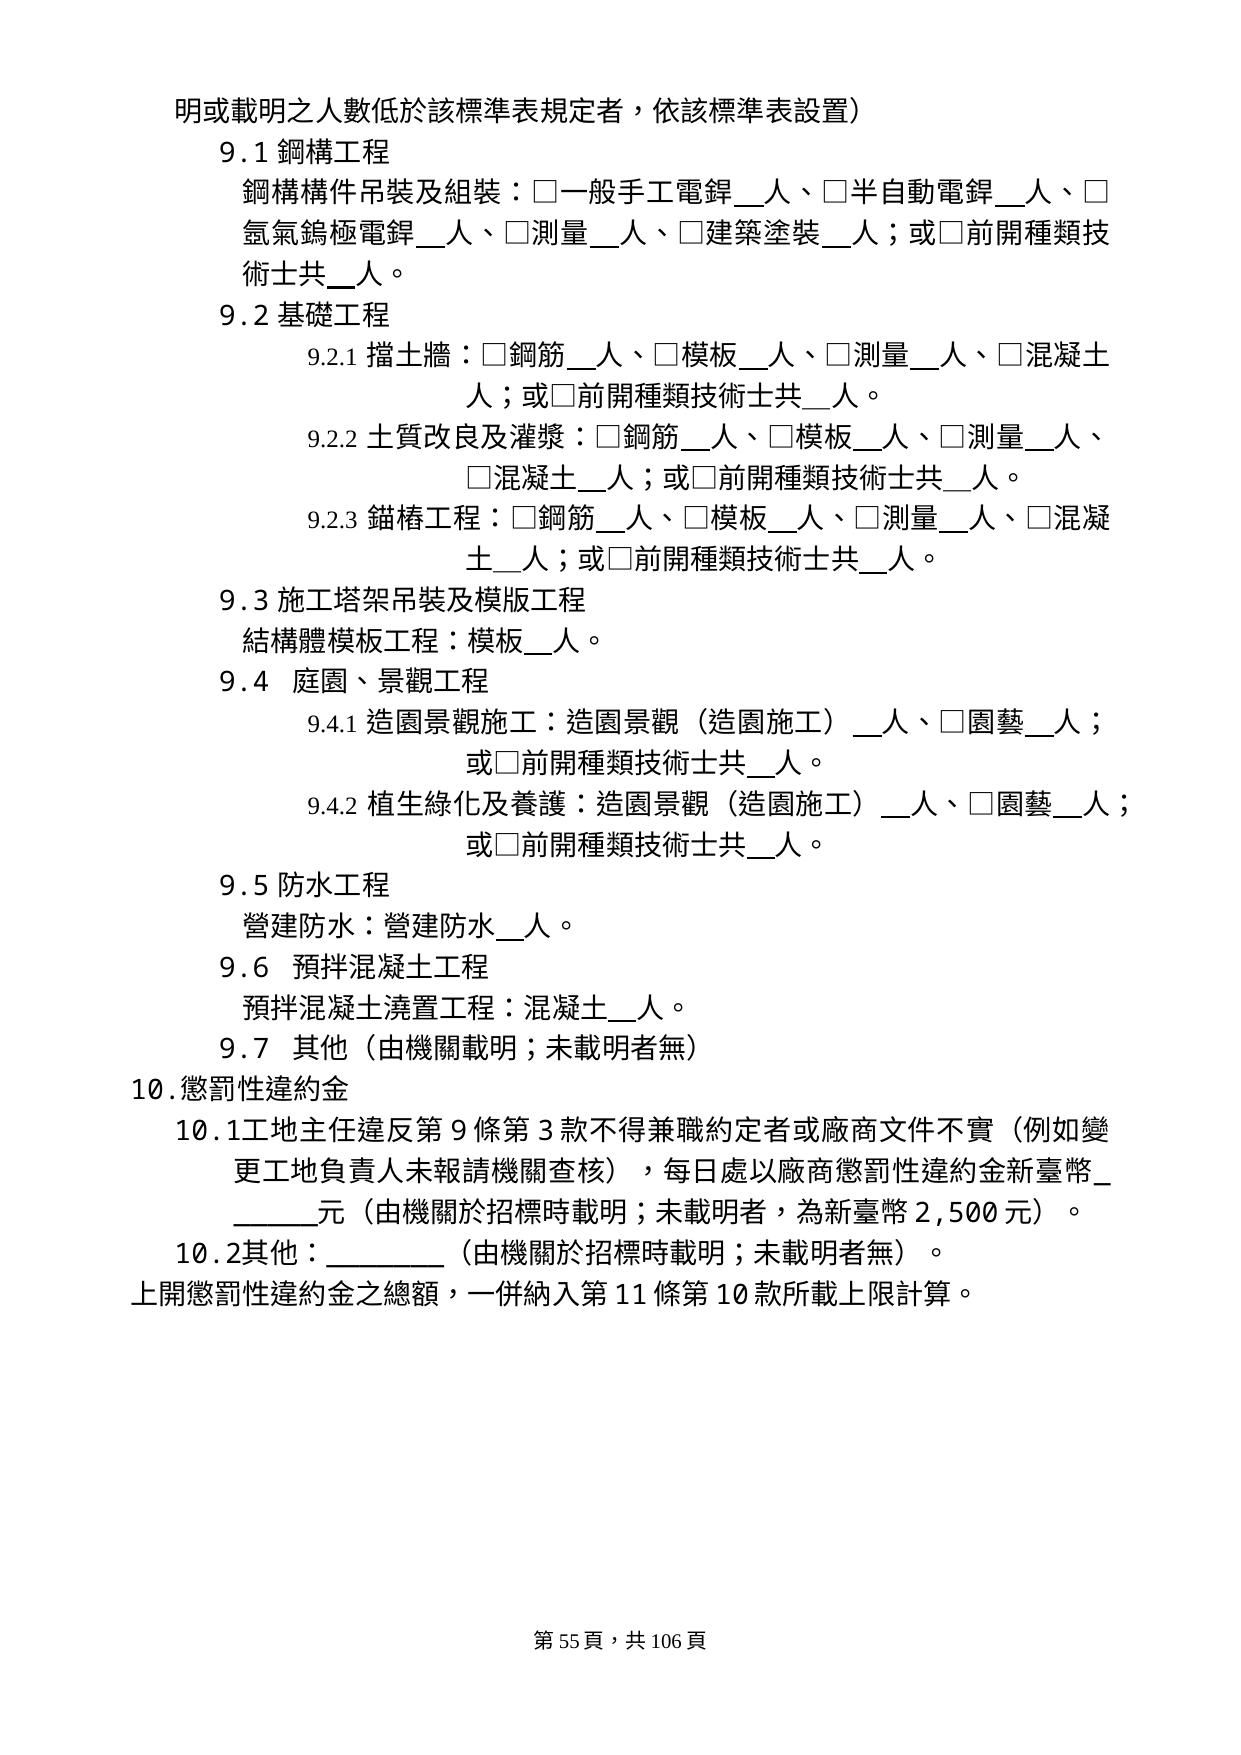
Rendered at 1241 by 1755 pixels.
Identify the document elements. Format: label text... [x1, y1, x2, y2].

list 造園景觀施工：造園景觀（造園施工） 人、□園藝 人；或□前開種類技術士共 人。 [307, 700, 1110, 782]
text 營建防水：營建防水 人。 [242, 904, 1110, 945]
list 其他（由機關載明；未載明者無） [218, 1026, 1110, 1067]
list 懲罰性違約金 [130, 1067, 1110, 1108]
list 錨樁工程：□鋼筋 人、□模板 人、□測量 人、□混凝土＿人；或□前開種類技術士共 人。 [307, 496, 1110, 578]
list 預拌混凝土工程 [218, 945, 1110, 986]
list 其他：_______（由機關於招標時載明；未載明者無）。 [174, 1230, 1110, 1271]
text 上開懲罰性違約金之總額，一併納入第11條第10款所載上限計算。 [130, 1271, 1110, 1313]
list 基礎工程 [218, 292, 1110, 333]
text 結構體模板工程：模板 人。 [242, 618, 1110, 659]
list 庭園、景觀工程 [218, 659, 1110, 700]
text 鋼構構件吊裝及組裝：□一般手工電銲 人、□半自動電銲 人、□氬氣鎢極電銲 人、□測量 人、□建築塗裝 人；或□前開種類技術士共 人。 [242, 170, 1110, 292]
list 鋼構工程 [218, 129, 1110, 170]
list 防水工程 [218, 863, 1110, 904]
list 施工塔架吊裝及模版工程 [218, 578, 1110, 618]
list 土質改良及灌漿：□鋼筋 人、□模板 人、□測量 人、□混凝土 人；或□前開種類技術士共＿人。 [307, 415, 1110, 496]
text 預拌混凝土澆置工程：混凝土 人。 [242, 986, 1110, 1026]
list 工地主任違反第9條第3款不得兼職約定者或廠商文件不實（例如變更工地負責人未報請機關查核），每日處以廠商懲罰性違約金新臺幣______元（由機關於招標時載明；未載明者，為新臺幣2,500元）。 [174, 1108, 1110, 1230]
list 擋土牆：□鋼筋 人、□模板 人、□測量 人、□混凝土 人；或□前開種類技術士共＿人。 [307, 333, 1110, 415]
list 明或載明之人數低於該標準表規定者，依該標準表設置） [130, 89, 1110, 129]
list 植生綠化及養護：造園景觀（造園施工） 人、□園藝 人；或□前開種類技術士共 人。 [307, 782, 1110, 863]
